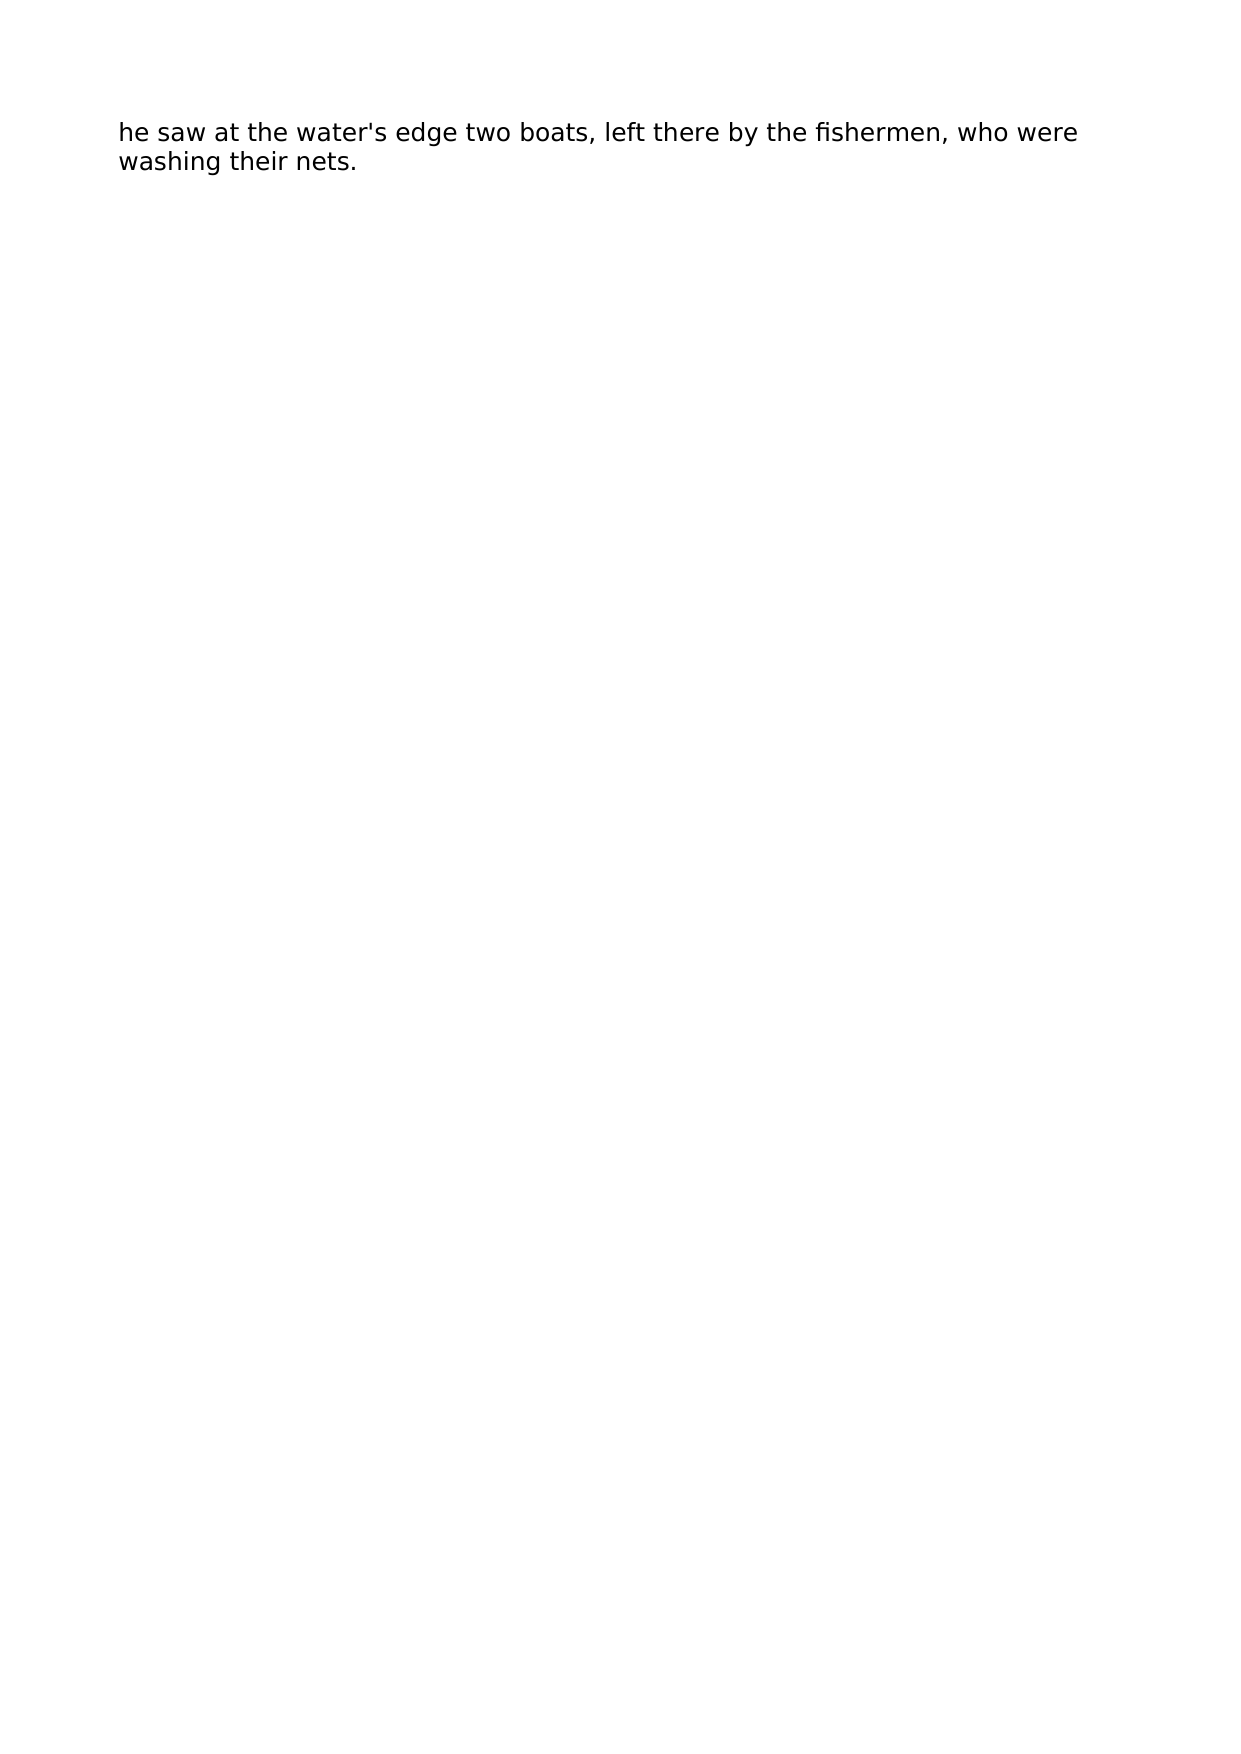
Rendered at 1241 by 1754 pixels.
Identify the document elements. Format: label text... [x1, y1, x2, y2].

text he saw at the water's edge two boats, left there by the fishermen, who were washing their nets. [118, 118, 1122, 176]
